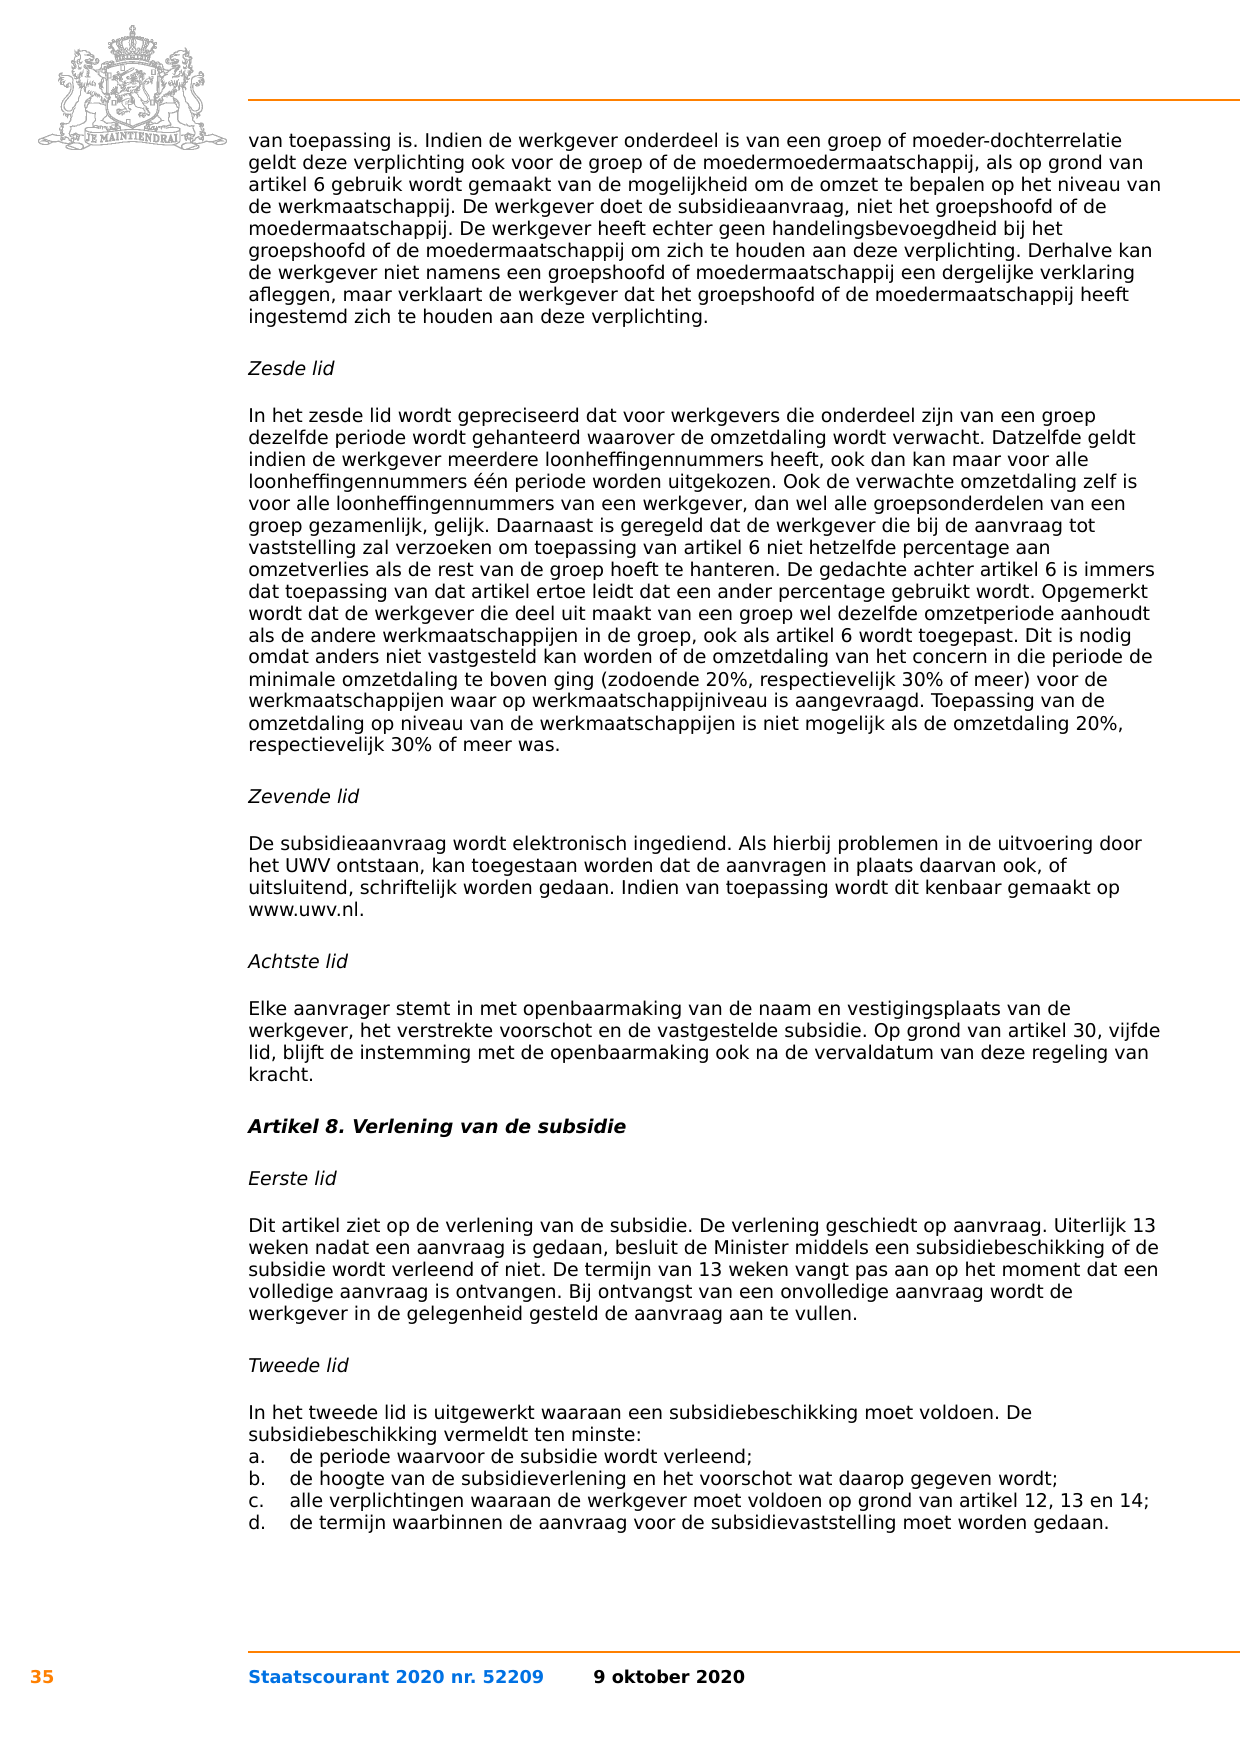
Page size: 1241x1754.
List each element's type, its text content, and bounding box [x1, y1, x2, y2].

text c. alle verplichtingen waaraan de werkgever moet voldoen op grond van artikel 12, 13 en 14; [248, 1490, 1163, 1512]
text b. de hoogte van de subsidieverlening en het voorschot wat daarop gegeven wordt; [248, 1468, 1163, 1490]
subtitle Eerste lid [248, 1168, 1163, 1190]
subtitle Artikel 8. Verlening van de subsidie [248, 1116, 1163, 1138]
text In het zesde lid wordt gepreciseerd dat voor werkgevers die onderdeel zijn van een groep dezelfde periode wordt gehanteerd waarover de omzetdaling wordt verwacht. Datzelfde geldt indien de werkgever meerdere loonheffingennummers heeft, ook dan kan maar voor alle loonheffingennummers één periode worden uitgekozen. Ook de verwachte omzetdaling zelf is voor alle loonheffingennummers van een werkgever, dan wel alle groepsonderdelen van een groep gezamenlijk, gelijk. Daarnaast is geregeld dat de werkgever die bij de aanvraag tot vaststelling zal verzoeken om toepassing van artikel 6 niet hetzelfde percentage aan omzetverlies als de rest van de groep hoeft te hanteren. De gedachte achter artikel 6 is immers dat toepassing van dat artikel ertoe leidt dat een ander percentage gebruikt wordt. Opgemerkt wordt dat de werkgever die deel uit maakt van een groep wel dezelfde omzetperiode aanhoudt als de andere werkmaatschappijen in de groep, ook als artikel 6 wordt toegepast. Dit is nodig omdat anders niet vastgesteld kan worden of de omzetdaling van het concern in die periode de minimale omzetdaling te boven ging (zodoende 20%, respectievelijk 30% of meer) voor de werkmaatschappijen waar op werkmaatschappijniveau is aangevraagd. Toepassing van de omzetdaling op niveau van de werkmaatschappijen is niet mogelijk als de omzetdaling 20%, respectievelijk 30% of meer was. [248, 405, 1163, 756]
picture [38, 25, 227, 150]
subtitle Zevende lid [248, 786, 1163, 808]
text Elke aanvrager stemt in met openbaarmaking van de naam en vestigingsplaats van de werkgever, het verstrekte voorschot en de vastgestelde subsidie. Op grond van artikel 30, vijfde lid, blijft de instemming met de openbaarmaking ook na de vervaldatum van deze regeling van kracht. [248, 998, 1163, 1086]
text d. de termijn waarbinnen de aanvraag voor de subsidievaststelling moet worden gedaan. [248, 1512, 1163, 1534]
text a. de periode waarvoor de subsidie wordt verleend; [248, 1446, 1163, 1468]
text In het tweede lid is uitgewerkt waaraan een subsidiebeschikking moet voldoen. De subsidiebeschikking vermeldt ten minste: [248, 1402, 1163, 1446]
subtitle Tweede lid [248, 1355, 1163, 1377]
text van toepassing is. Indien de werkgever onderdeel is van een groep of moeder-dochterrelatie geldt deze verplichting ook voor de groep of de moedermoedermaatschappij, als op grond van artikel 6 gebruik wordt gemaakt van de mogelijkheid om de omzet te bepalen op het niveau van de werkmaatschappij. De werkgever doet de subsidieaanvraag, niet het groepshoofd of de moedermaatschappij. De werkgever heeft echter geen handelingsbevoegdheid bij het groepshoofd of de moedermaatschappij om zich te houden aan deze verplichting. Derhalve kan de werkgever niet namens een groepshoofd of moedermaatschappij een dergelijke verklaring afleggen, maar verklaart de werkgever dat het groepshoofd of de moedermaatschappij heeft ingestemd zich te houden aan deze verplichting. [248, 130, 1163, 328]
text De subsidieaanvraag wordt elektronisch ingediend. Als hierbij problemen in de uitvoering door het UWV ontstaan, kan toegestaan worden dat de aanvragen in plaats daarvan ook, of uitsluitend, schriftelijk worden gedaan. Indien van toepassing wordt dit kenbaar gemaakt op www.uwv.nl. [248, 833, 1163, 921]
text Dit artikel ziet op de verlening van de subsidie. De verlening geschiedt op aanvraag. Uiterlijk 13 weken nadat een aanvraag is gedaan, besluit de Minister middels een subsidiebeschikking of de subsidie wordt verleend of niet. De termijn van 13 weken vangt pas aan op het moment dat een volledige aanvraag is ontvangen. Bij ontvangst van een onvolledige aanvraag wordt de werkgever in de gelegenheid gesteld de aanvraag aan te vullen. [248, 1215, 1163, 1325]
subtitle Achtste lid [248, 951, 1163, 973]
subtitle Zesde lid [248, 358, 1163, 380]
